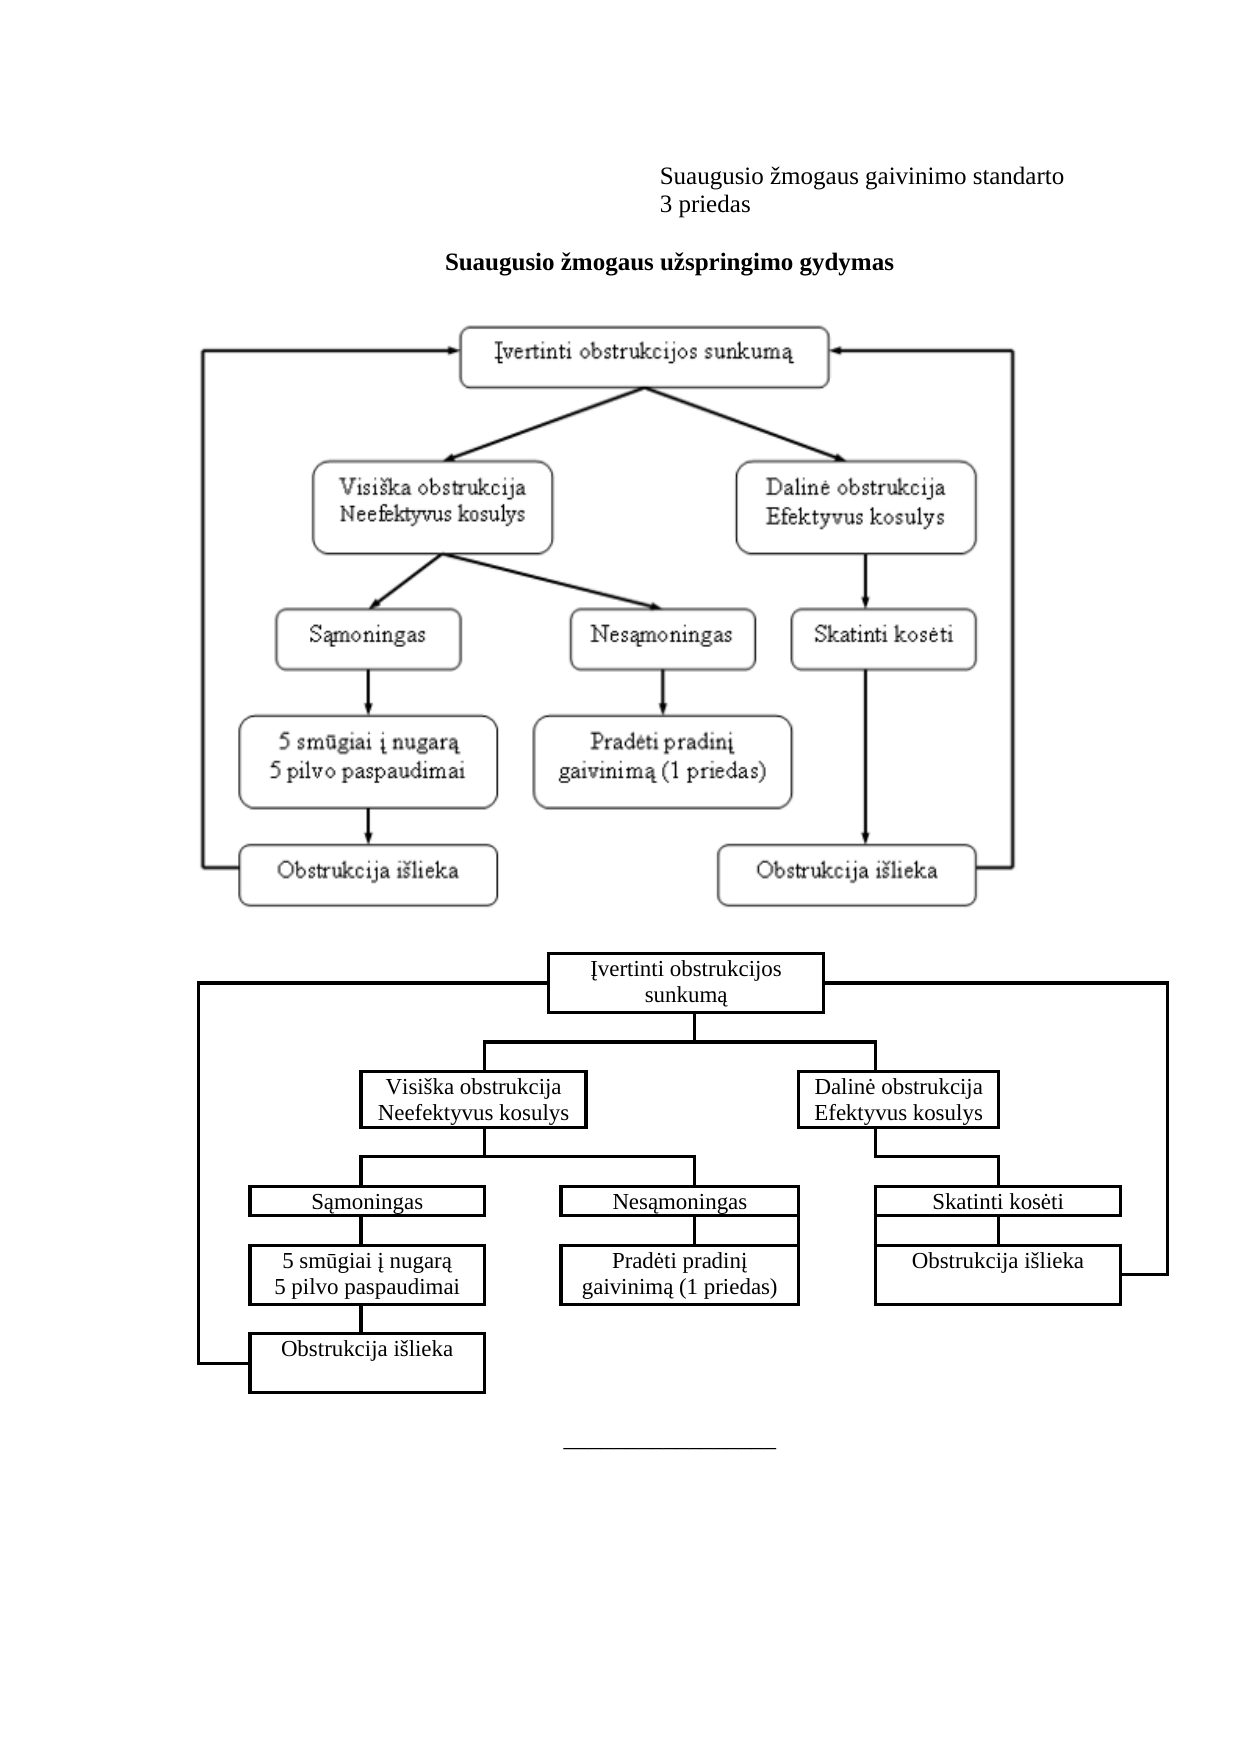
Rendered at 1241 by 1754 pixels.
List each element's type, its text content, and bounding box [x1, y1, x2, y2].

table_header [825, 952, 875, 981]
table_cell Dalinė obstrukcija Efektyvus kosulys [800, 1073, 997, 1126]
table_header [999, 952, 1121, 981]
table_header [250, 952, 361, 981]
table_header Įvertinti obstrukcijos sunkumą [550, 955, 822, 1011]
table_cell [695, 1126, 798, 1155]
table_header [875, 952, 999, 981]
table_cell 5 smūgiai į nugarą 5 pilvo paspaudimai [252, 1247, 483, 1303]
table_cell [250, 1040, 361, 1070]
table_cell [1121, 1362, 1167, 1391]
table_cell [696, 1014, 798, 1040]
table_cell [561, 1306, 694, 1332]
table_cell [200, 1011, 250, 1362]
table_cell [250, 1155, 359, 1185]
table_cell [799, 1011, 875, 1040]
table_cell [361, 1129, 483, 1155]
table_cell [1000, 1070, 1121, 1126]
table_cell [200, 985, 250, 1011]
table_cell [999, 1126, 1121, 1155]
table_cell [799, 1303, 875, 1332]
table_header [1121, 952, 1167, 981]
table_cell [695, 1306, 798, 1332]
table_cell [363, 1306, 484, 1332]
table_cell [486, 1362, 561, 1391]
text Suaugusio žmogaus gaivinimo standarto [659, 161, 1152, 189]
table_cell [695, 1332, 798, 1362]
table_cell [800, 1244, 874, 1303]
table_cell [696, 1217, 797, 1244]
table_cell [825, 985, 875, 1011]
table_cell [486, 1332, 561, 1362]
table_cell [695, 1044, 798, 1070]
table_cell [695, 1362, 798, 1391]
table_cell [1121, 985, 1166, 1244]
table_cell [361, 1011, 484, 1040]
table_cell [250, 1011, 361, 1040]
table_cell [799, 1155, 875, 1185]
table_cell [486, 1244, 559, 1303]
table_cell [561, 1332, 694, 1362]
table_cell [486, 1044, 586, 1070]
table_cell [999, 985, 1121, 1040]
table_cell Nesąmoningas [563, 1188, 797, 1214]
text _________________ [187, 1423, 1152, 1452]
table_header [361, 952, 484, 981]
table_cell [799, 1362, 875, 1391]
table_cell [1000, 1155, 1121, 1185]
table_cell [561, 1126, 694, 1155]
text 3 priedas [659, 189, 1152, 218]
table_cell Pradėti pradinį gaivinimą (1 priedas) [563, 1247, 797, 1303]
text Suaugusio žmogaus užspringimo gydymas [187, 247, 1152, 276]
table_cell [877, 1217, 997, 1244]
table_cell [250, 1070, 359, 1126]
table_cell [586, 1014, 693, 1040]
table_cell [250, 985, 361, 1011]
table_cell [250, 1126, 361, 1155]
table_cell [999, 1332, 1121, 1362]
table_cell [1122, 1244, 1166, 1273]
table_cell [800, 1185, 874, 1244]
table_cell [877, 1129, 999, 1155]
table_cell [361, 1040, 483, 1070]
table_cell [1000, 1217, 1121, 1244]
table_cell [877, 1040, 999, 1070]
table_cell [486, 1185, 559, 1214]
table_cell [799, 1044, 874, 1070]
table_cell [875, 985, 999, 1011]
table_cell [999, 1040, 1121, 1070]
table_cell [484, 1303, 561, 1332]
table_cell [561, 1217, 693, 1244]
table_cell [363, 1217, 484, 1244]
table_cell [875, 1306, 1121, 1332]
table_cell [999, 1362, 1121, 1391]
table_cell [875, 1332, 999, 1362]
table_cell [199, 1365, 248, 1391]
table_cell [695, 1070, 797, 1126]
table_cell [484, 1158, 561, 1185]
table_cell [1122, 1276, 1167, 1303]
table_cell [250, 1306, 359, 1332]
table_cell [363, 1158, 484, 1185]
table_header [199, 952, 250, 981]
table_cell Sąmoningas [252, 1188, 483, 1214]
table_cell [361, 985, 484, 1011]
table_cell [799, 1129, 874, 1155]
table_cell [799, 1332, 875, 1362]
table_cell [875, 1011, 999, 1040]
table_cell [588, 1070, 694, 1126]
table_cell [1121, 1303, 1167, 1362]
table_cell [486, 1129, 561, 1155]
table_cell [484, 1214, 561, 1244]
table_cell Obstrukcija išlieka [252, 1335, 483, 1391]
table_cell Visiška obstrukcija Neefektyvus kosulys [363, 1073, 584, 1126]
table_cell [561, 1362, 694, 1391]
table_cell [250, 1217, 359, 1244]
table_cell [586, 1044, 694, 1070]
table_cell [484, 1011, 586, 1040]
table_cell [561, 1158, 693, 1185]
table_cell [875, 1362, 999, 1391]
table_cell [875, 1158, 997, 1185]
table_cell [484, 985, 547, 1011]
table_cell Skatinti kosėti [877, 1188, 1119, 1214]
table_header [484, 952, 547, 981]
table_cell Obstrukcija išlieka [877, 1247, 1119, 1303]
table_cell [696, 1155, 798, 1185]
